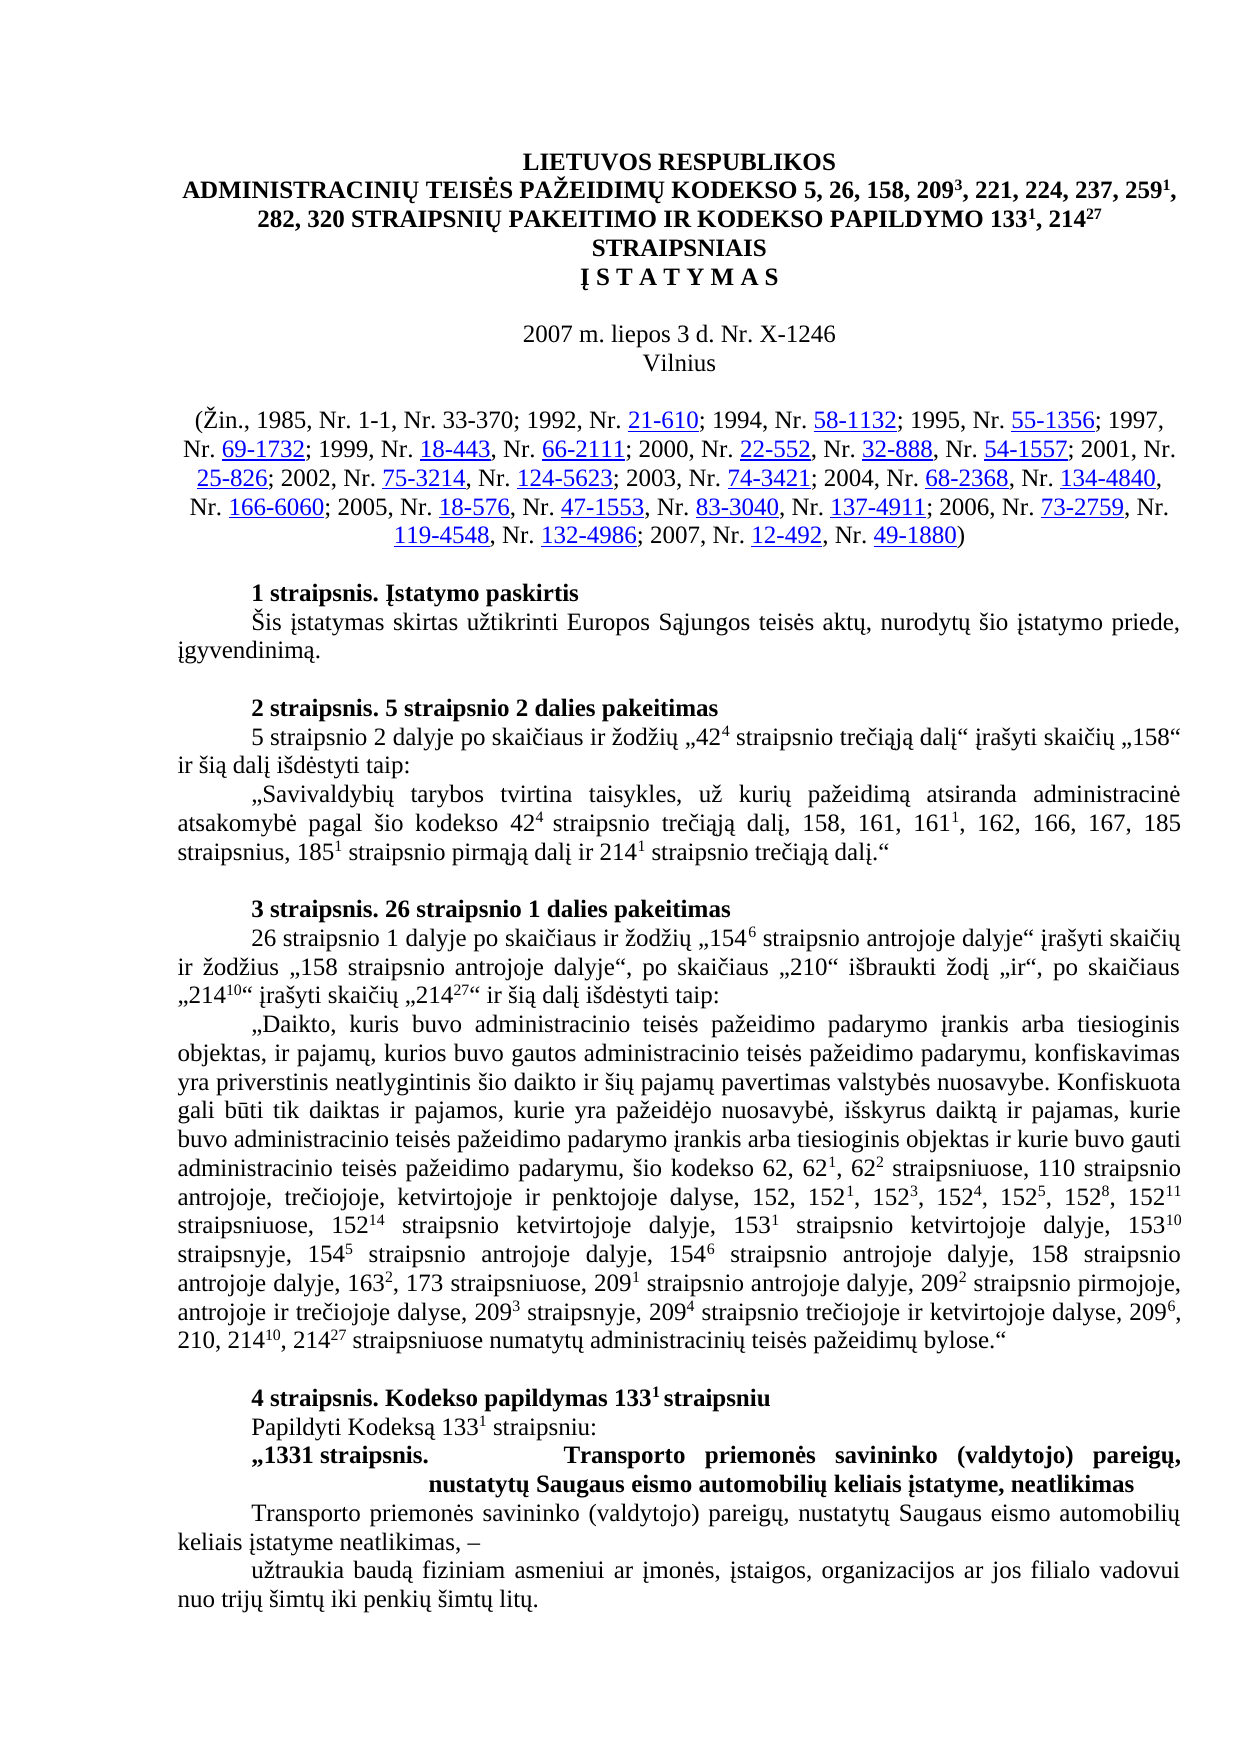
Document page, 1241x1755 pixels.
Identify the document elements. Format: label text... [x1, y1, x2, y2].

text Šis įstatymas skirtas užtikrinti Europos Sąjungos teisės aktų, nurodytų šio įstatymo priede, įgyvendinimą. [177, 607, 1181, 664]
text užtraukia baudą fiziniam asmeniui ar įmonės, įstaigos, organizacijos ar jos filialo vadovui nuo trijų šimtų iki penkių šimtų litų. [177, 1556, 1181, 1613]
text „1331 straipsnis. Transporto priemonės savininko (valdytojo) pareigų, nustatytų Saugaus eismo automobilių keliais įstatyme, neatlikimas [251, 1441, 1181, 1498]
text Transporto priemonės savininko (valdytojo) pareigų, nustatytų Saugaus eismo automobilių keliais įstatyme neatlikimas, – [177, 1498, 1181, 1556]
text Papildyti Kodeksą 1331 straipsniu: [177, 1412, 1181, 1441]
text 3 straipsnis. 26 straipsnio 1 dalies pakeitimas [177, 894, 1181, 923]
text 2 straipsnis. 5 straipsnio 2 dalies pakeitimas [177, 693, 1181, 722]
text ADMINISTRACINIŲ TEISĖS PAŽEIDIMŲ KODEKSO 5, 26, 158, 2093, 221, 224, 237, 2591, 282, 320 STRAIPSNIŲ PAKEITIMO IR KODEKSO PAPILDYMO 1331, 21427 STRAIPSNIAIS [177, 176, 1181, 262]
text Vilnius [177, 348, 1181, 377]
text Į S T A T Y M A S [177, 262, 1181, 291]
text „Savivaldybių tarybos tvirtina taisykles, už kurių pažeidimą atsiranda administracinė atsakomybė pagal šio kodekso 424 straipsnio trečiąją dalį, 158, 161, 1611, 162, 166, 167, 185 straipsnius, 1851 straipsnio pirmąją dalį ir 2141 straipsnio trečiąją dalį.“ [177, 779, 1181, 866]
text (Žin., 1985, Nr. 1-1, Nr. 33-370; 1992, Nr. 21-610; 1994, Nr. 58-1132; 1995, Nr. 55-1356; 1997, Nr. 69-1732; 1999, Nr. 18-443, Nr. 66-2111; 2000, Nr. 22-552, Nr. 32-888, Nr. 54-1557; 2001, Nr. 25-826; 2002, Nr. 75-3214, Nr. 124-5623; 2003, Nr. 74-3421; 2004, Nr. 68-2368, Nr. 134-4840, Nr. 166-6060; 2005, Nr. 18-576, Nr. 47-1553, Nr. 83-3040, Nr. 137-4911; 2006, Nr. 73-2759, Nr. 119-4548, Nr. 132-4986; 2007, Nr. 12-492, Nr. 49-1880) [177, 406, 1181, 549]
text 2007 m. liepos 3 d. Nr. X-1246 [177, 319, 1181, 348]
text 1 straipsnis. Įstatymo paskirtis [177, 578, 1181, 607]
text 5 straipsnio 2 dalyje po skaičiaus ir žodžių „424 straipsnio trečiąją dalį“ įrašyti skaičių „158“ ir šią dalį išdėstyti taip: [177, 722, 1181, 779]
text 4 straipsnis. Kodekso papildymas 1331 straipsniu [177, 1383, 1181, 1412]
text 26 straipsnio 1 dalyje po skaičiaus ir žodžių „1546 straipsnio antrojoje dalyje“ įrašyti skaičių ir žodžius „158 straipsnio antrojoje dalyje“, po skaičiaus „210“ išbraukti žodį „ir“, po skaičiaus „21410“ įrašyti skaičių „21427“ ir šią dalį išdėstyti taip: [177, 923, 1181, 1009]
text LIETUVOS RESPUBLIKOS [177, 147, 1181, 176]
text „Daikto, kuris buvo administracinio teisės pažeidimo padarymo įrankis arba tiesioginis objektas, ir pajamų, kurios buvo gautos administracinio teisės pažeidimo padarymu, konfiskavimas yra priverstinis neatlygintinis šio daikto ir šių pajamų pavertimas valstybės nuosavybe. Konfiskuota gali būti tik daiktas ir pajamos, kurie yra pažeidėjo nuosavybė, išskyrus daiktą ir pajamas, kurie buvo administracinio teisės pažeidimo padarymo įrankis arba tiesioginis objektas ir kurie buvo gauti administracinio teisės pažeidimo padarymu, šio kodekso 62, 621, 622 straipsniuose, 110 straipsnio antrojoje, trečiojoje, ketvirtojoje ir penktojoje dalyse, 152, 1521, 1523, 1524, 1525, 1528, 15211 straipsniuose, 15214 straipsnio ketvirtojoje dalyje, 1531 straipsnio ketvirtojoje dalyje, 15310 straipsnyje, 1545 straipsnio antrojoje dalyje, 1546 straipsnio antrojoje dalyje, 158 straipsnio antrojoje dalyje, 1632, 173 straipsniuose, 2091 straipsnio antrojoje dalyje, 2092 straipsnio pirmojoje, antrojoje ir trečiojoje dalyse, 2093 straipsnyje, 2094 straipsnio trečiojoje ir ketvirtojoje dalyse, 2096, 210, 21410, 21427 straipsniuose numatytų administracinių teisės pažeidimų bylose.“ [177, 1009, 1181, 1354]
